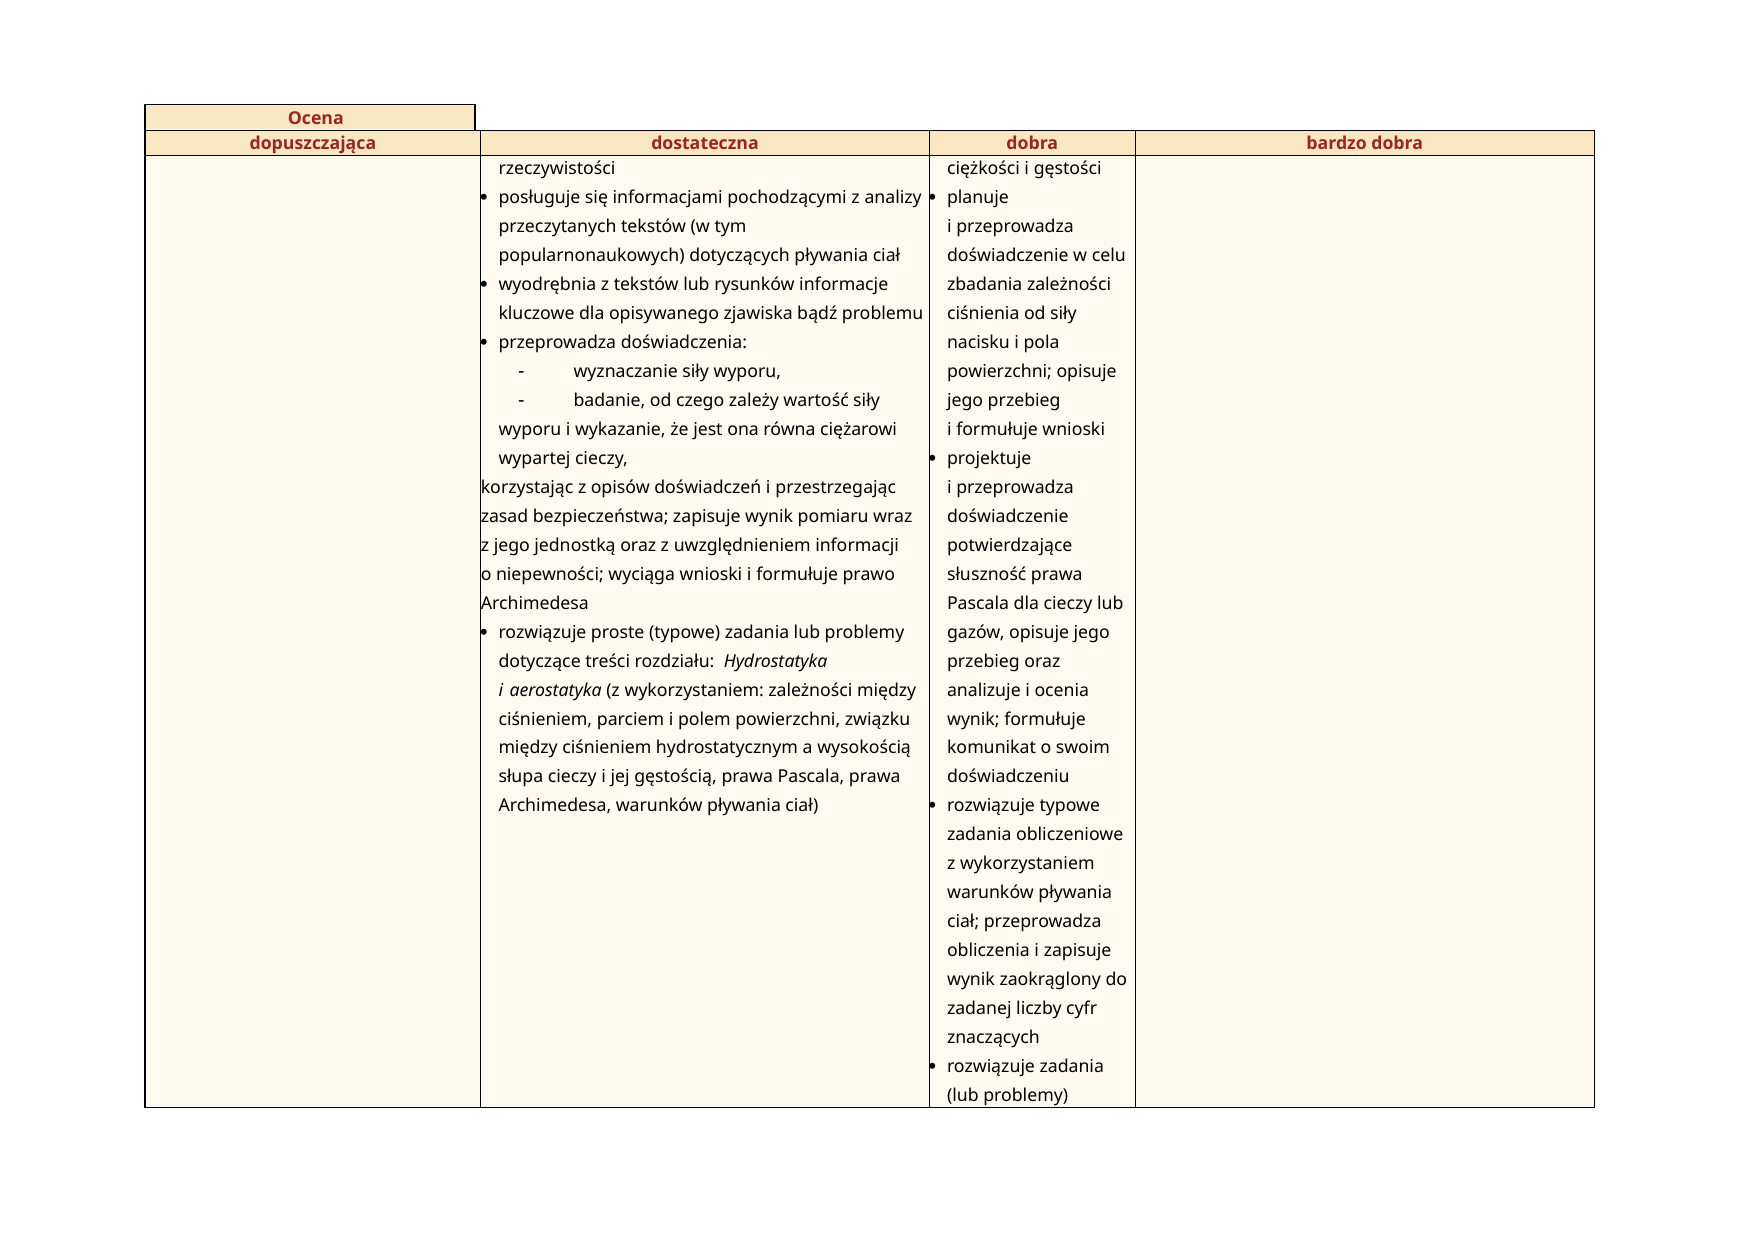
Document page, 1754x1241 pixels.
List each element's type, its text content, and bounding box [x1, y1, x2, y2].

table_cell dobra [930, 131, 1135, 155]
table_cell ciężkości i gęstości planuje i przeprowadza doświadczenie w celu zbadania zależności ciśnienia od siły nacisku i pola powierzchni; opisuje jego przebieg i formułuje wnioski projektuje i przeprowadza doświadczenie potwierdzające słuszność prawa Pascala dla cieczy lub gazów, opisuje jego przebieg oraz analizuje i ocenia wynik; formułuje komunikat o swoim doświadczeniu rozwiązuje typowe zadania obliczeniowe z wykorzystaniem warunków pływania ciał; przeprowadza obliczenia i zapisuje wynik zaokrąglony do zadanej liczby cyfr znaczących rozwiązuje zadania (lub problemy) [930, 156, 1135, 1107]
table_header Ocena [146, 105, 474, 129]
table_header [476, 104, 481, 129]
table_cell bardzo dobra [1136, 131, 1594, 155]
table_cell dopuszczająca [146, 131, 480, 155]
table_header [481, 104, 929, 129]
table_header [929, 104, 1135, 129]
table_cell [1136, 156, 1594, 1107]
table_cell [146, 156, 480, 1107]
table_header [1135, 104, 1594, 129]
table_cell dostateczna [481, 131, 929, 155]
table_cell rzeczywistości posługuje się informacjami pochodzącymi z analizy przeczytanych tekstów (w tym popularnonaukowych) dotyczących pływania ciał wyodrębnia z tekstów lub rysunków informacje kluczowe dla opisywanego zjawiska bądź problemu przeprowadza doświadczenia: wyznaczanie siły wyporu, badanie, od czego zależy wartość siły wyporu i wykazanie, że jest ona równa ciężarowi wypartej cieczy, korzystając z opisów doświadczeń i przestrzegając zasad bezpieczeństwa; zapisuje wynik pomiaru wraz z jego jednostką oraz z uwzględnieniem informacji o niepewności; wyciąga wnioski i formułuje prawo Archimedesa rozwiązuje proste (typowe) zadania lub problemy dotyczące treści rozdziału: ­ Hydrostatyka i aerostatyka (z wykorzystaniem: zależności między ciśnieniem, parciem i polem powierzchni, związku między ciśnieniem hydrostatycznym a wysokością słupa cieczy i jej gęstością, prawa Pascala, prawa Archimedesa, warunków pływania ciał) [481, 156, 929, 1107]
